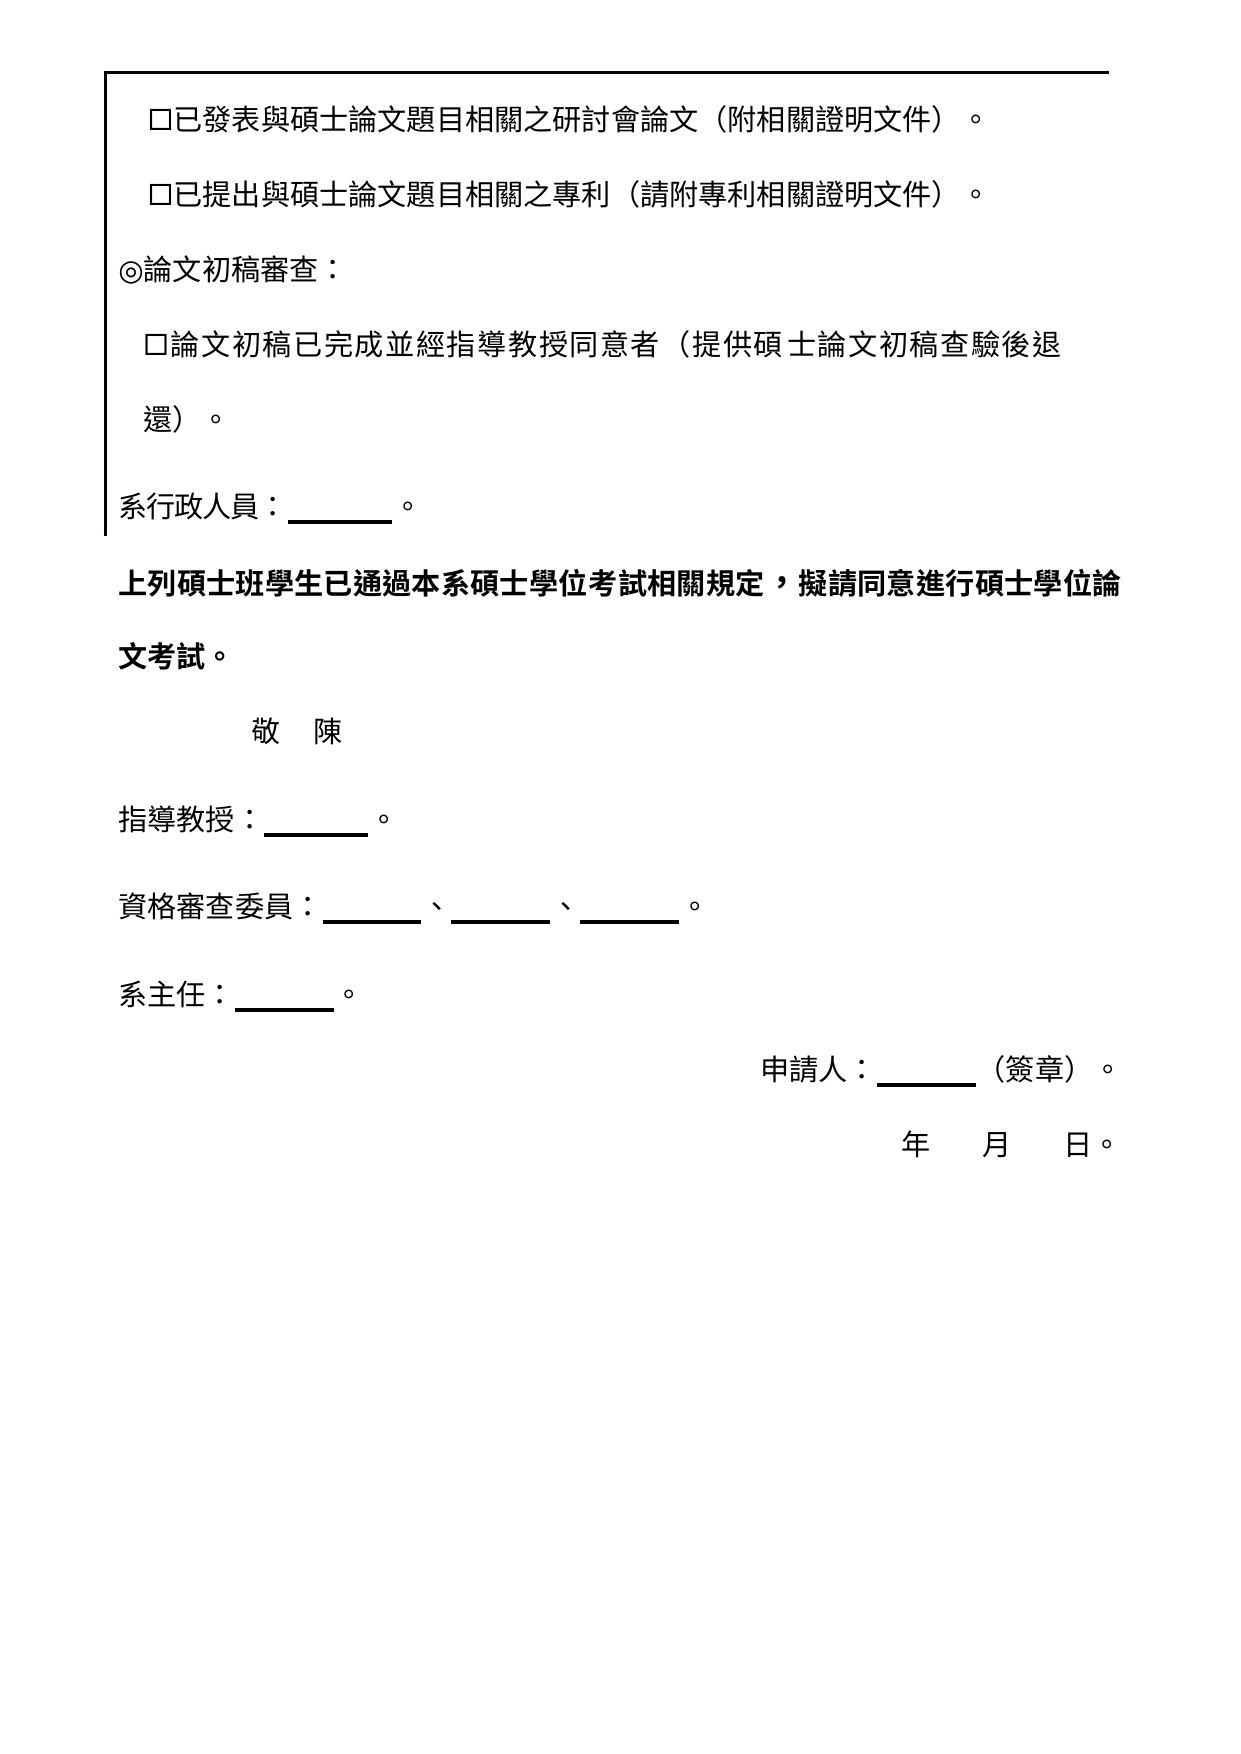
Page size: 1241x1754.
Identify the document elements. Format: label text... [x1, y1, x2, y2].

table_header 已發表與碩士論文題目相關之研討會論文（附相關證明文件）。 已提出與碩士論文題目相關之專利（請附專利相關證明文件）。 ◎論文初稿審查： 論文初稿已完成並經指導教授同意者（提供碩士論文初稿查驗後退還）。 系行政人員： 。 [107, 74, 1109, 536]
text 系主任： 。 [118, 949, 1122, 1024]
text 指導教授： 。 [118, 774, 1122, 849]
text 敬 陳 [118, 686, 1122, 761]
text 申請人： （簽章）。 [118, 1024, 1122, 1099]
text 年 月 日。 [118, 1099, 1122, 1174]
text 資格審查委員： 、 、 。 [118, 861, 1122, 936]
text 上列碩士班學生已通過本系碩士學位考試相關規定，擬請同意進行碩士學位論文考試。 [118, 536, 1122, 686]
